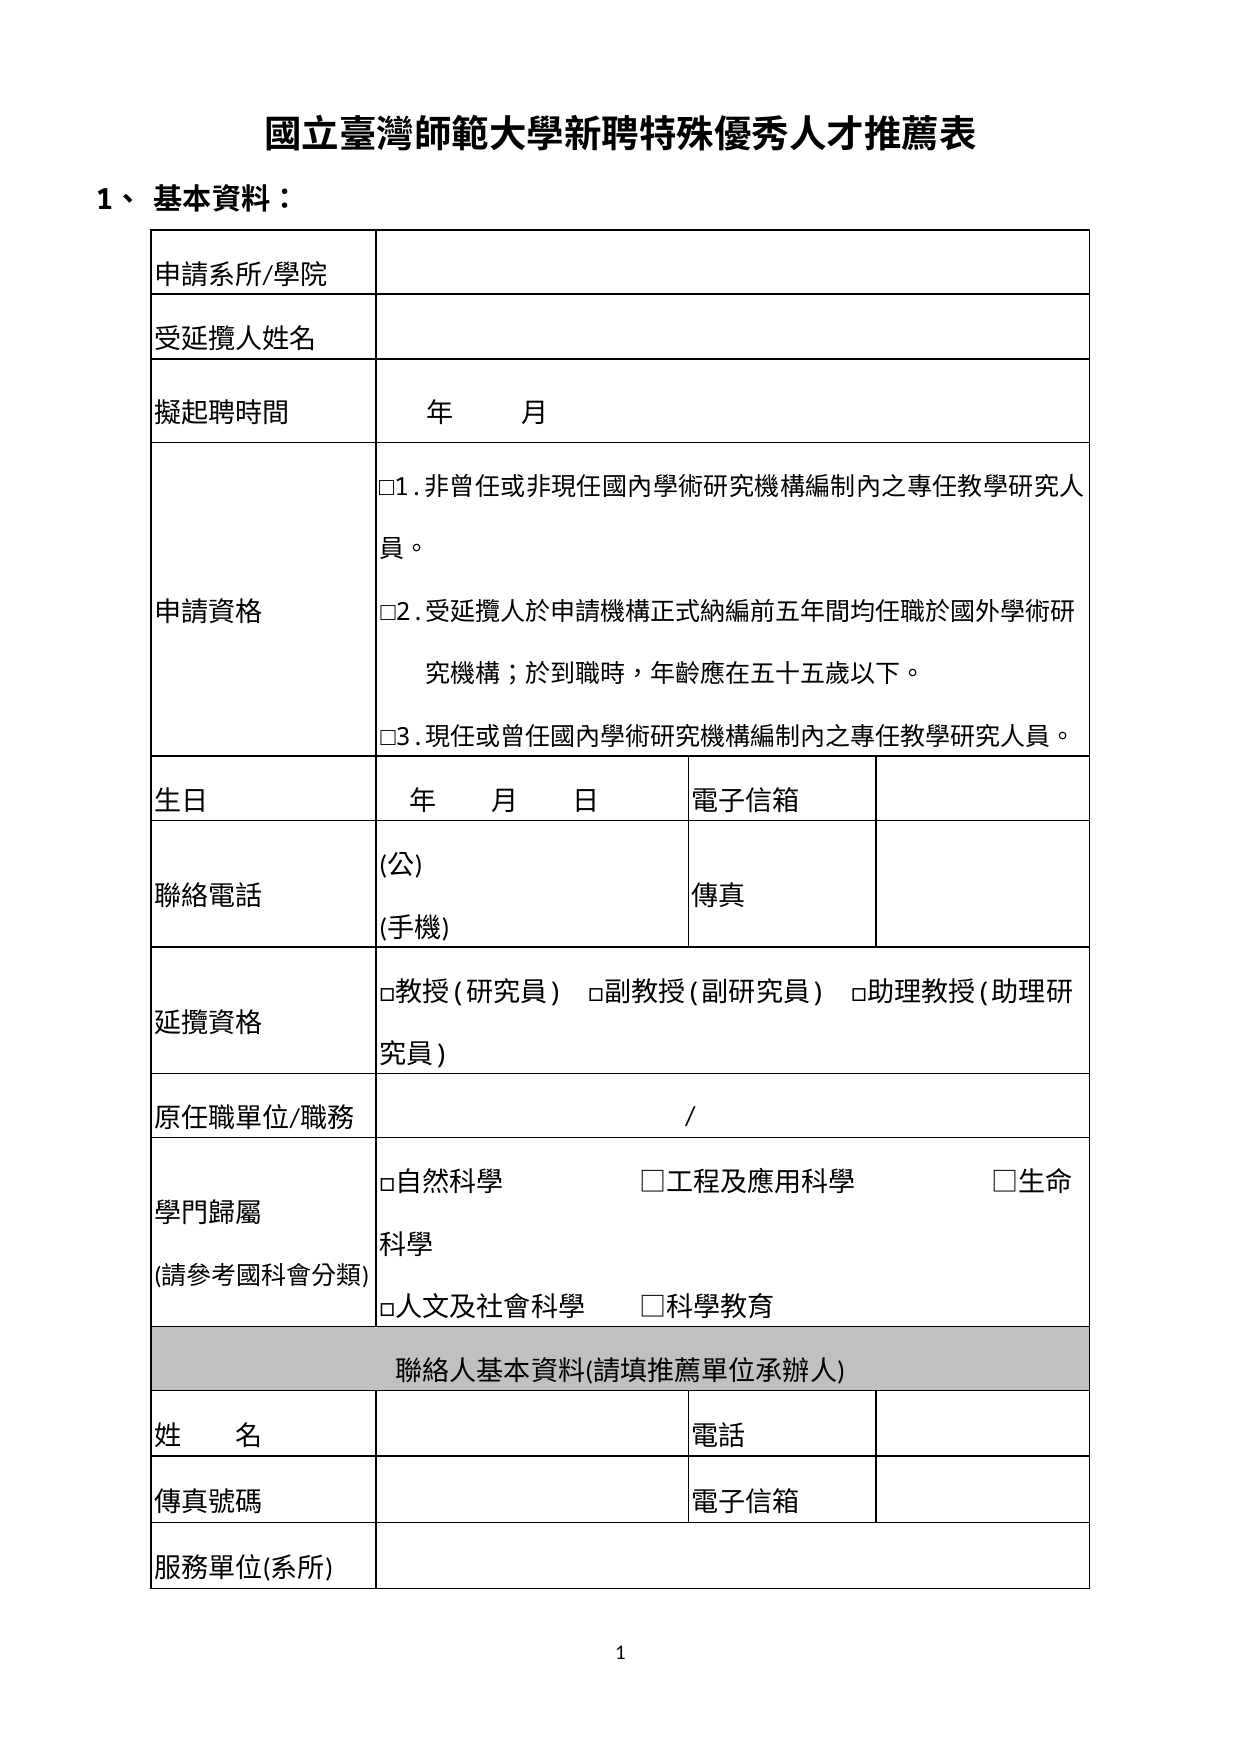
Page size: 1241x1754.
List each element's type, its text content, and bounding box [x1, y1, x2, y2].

table_cell 姓 名 [152, 1391, 375, 1455]
table_cell [877, 1391, 1089, 1455]
table_cell 服務單位(系所) [152, 1523, 375, 1588]
table_cell [877, 821, 1089, 946]
table_cell 年 月 日 [377, 757, 688, 819]
table_cell 延攬資格 [152, 948, 375, 1073]
table_cell 聯絡人基本資料(請填推薦單位承辦人) [152, 1327, 1089, 1390]
table_cell □教授(研究員) □副教授(副研究員) □助理教授(助理研究員) [377, 948, 1089, 1073]
table_cell (公) (手機) [377, 821, 688, 946]
text 國立臺灣師範大學新聘特殊優秀人才推薦表 [103, 114, 1137, 155]
table_cell 受延攬人姓名 [152, 295, 375, 358]
table_header 申請系所/學院 [152, 231, 375, 293]
table_cell [877, 757, 1089, 819]
table_cell [877, 1457, 1089, 1521]
table_cell 傳真號碼 [152, 1457, 375, 1521]
table_cell 學門歸屬 (請參考國科會分類) [152, 1138, 375, 1326]
table_cell 原任職單位/職務 [152, 1074, 375, 1137]
table_cell 電子信箱 [689, 1457, 875, 1521]
table_cell [377, 1523, 1089, 1588]
table_cell 擬起聘時間 [152, 360, 375, 441]
table_cell 生日 [152, 757, 375, 819]
list 基本資料： [96, 155, 1137, 218]
table_cell / [377, 1074, 1089, 1137]
table_cell [377, 295, 1089, 358]
table_cell □自然科學 □工程及應用科學 □生命科學 □人文及社會科學 □科學教育 [377, 1138, 1089, 1326]
table_cell 電話 [689, 1391, 875, 1455]
table_header [377, 231, 1089, 293]
table_cell □1.非曾任或非現任國內學術研究機構編制內之專任教學研究人員。 □2.受延攬人於申請機構正式納編前五年間均任職於國外學術研究機構；於到職時，年齡應在五十五歲以下。 □3.現任或曾任國內學術研究機構編制內之專任教學研究人員。 [377, 443, 1089, 755]
table_cell 聯絡電話 [152, 821, 375, 946]
table_cell 申請資格 [152, 443, 375, 755]
table_cell [377, 1457, 688, 1521]
table_cell [377, 1391, 688, 1455]
table_cell 傳真 [689, 821, 875, 946]
table_cell 年 月 [377, 360, 1089, 441]
table_cell 電子信箱 [689, 757, 875, 819]
